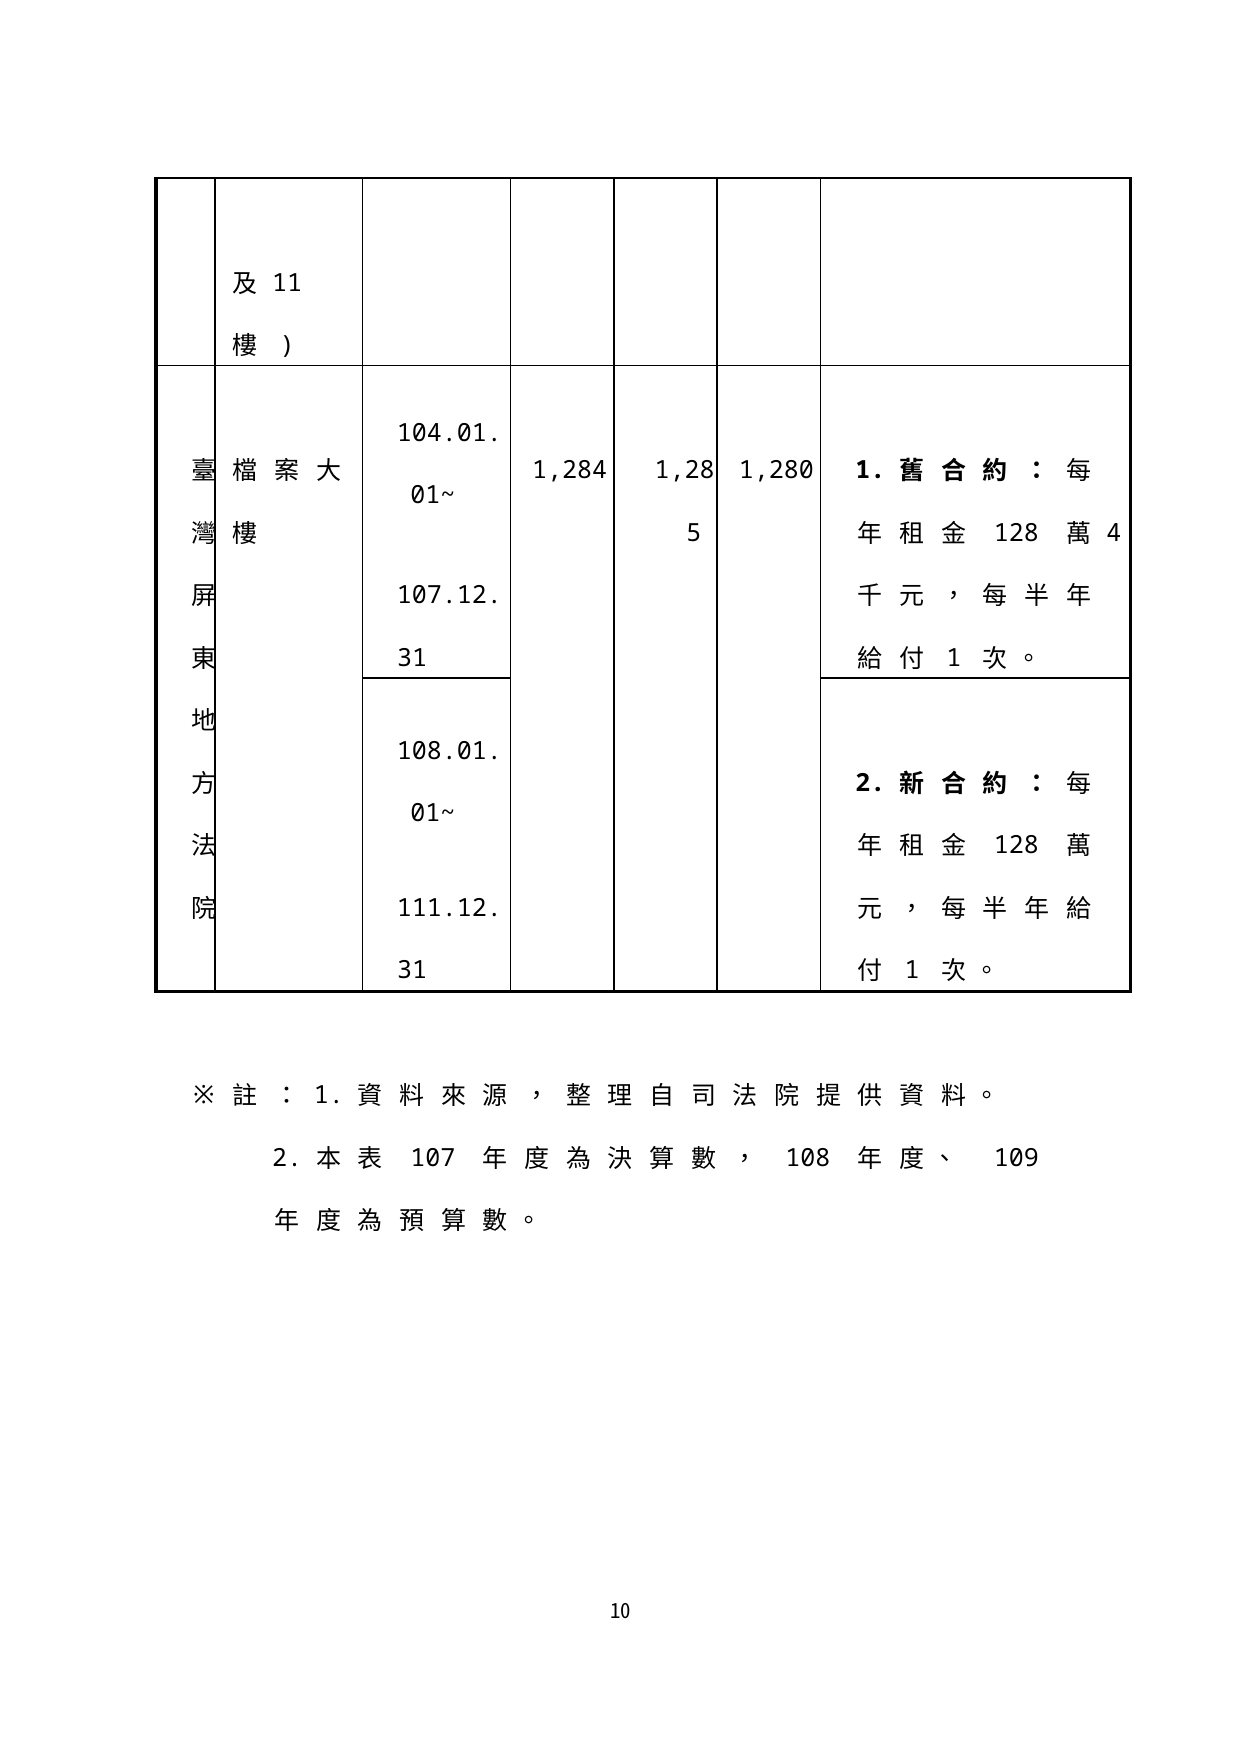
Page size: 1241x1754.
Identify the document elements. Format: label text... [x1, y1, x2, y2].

table_cell 2.新合約：每年租金128萬元，每半年給付1次。 [821, 679, 1129, 990]
text ※註：1.資料來源，整理自司法院提供資料。 [153, 1052, 1087, 1115]
table_cell 1,285 [615, 366, 716, 990]
table_cell 104.01.01~ 107.12.31 [363, 366, 510, 677]
table_cell [158, 179, 214, 365]
table_cell 1.舊合約：每年租金128萬4千元，每半年給付1次。 [821, 366, 1129, 677]
table_cell 1,280 [718, 366, 820, 990]
table_cell [511, 179, 613, 365]
text 2.本表107年度為決算數，108年度、109年度為預算數。 [227, 1115, 1087, 1240]
table_cell 檔案大樓 [216, 366, 362, 990]
table_cell 1,284 [511, 366, 613, 990]
table_cell 臺灣屏東地方法院 [158, 366, 214, 990]
table_cell 108.01.01~ 111.12.31 [363, 679, 510, 990]
table_cell [615, 179, 716, 365]
table_cell [718, 179, 820, 365]
table_cell 及11樓) [216, 179, 362, 365]
table_cell [821, 179, 1129, 365]
table_cell [363, 179, 510, 365]
